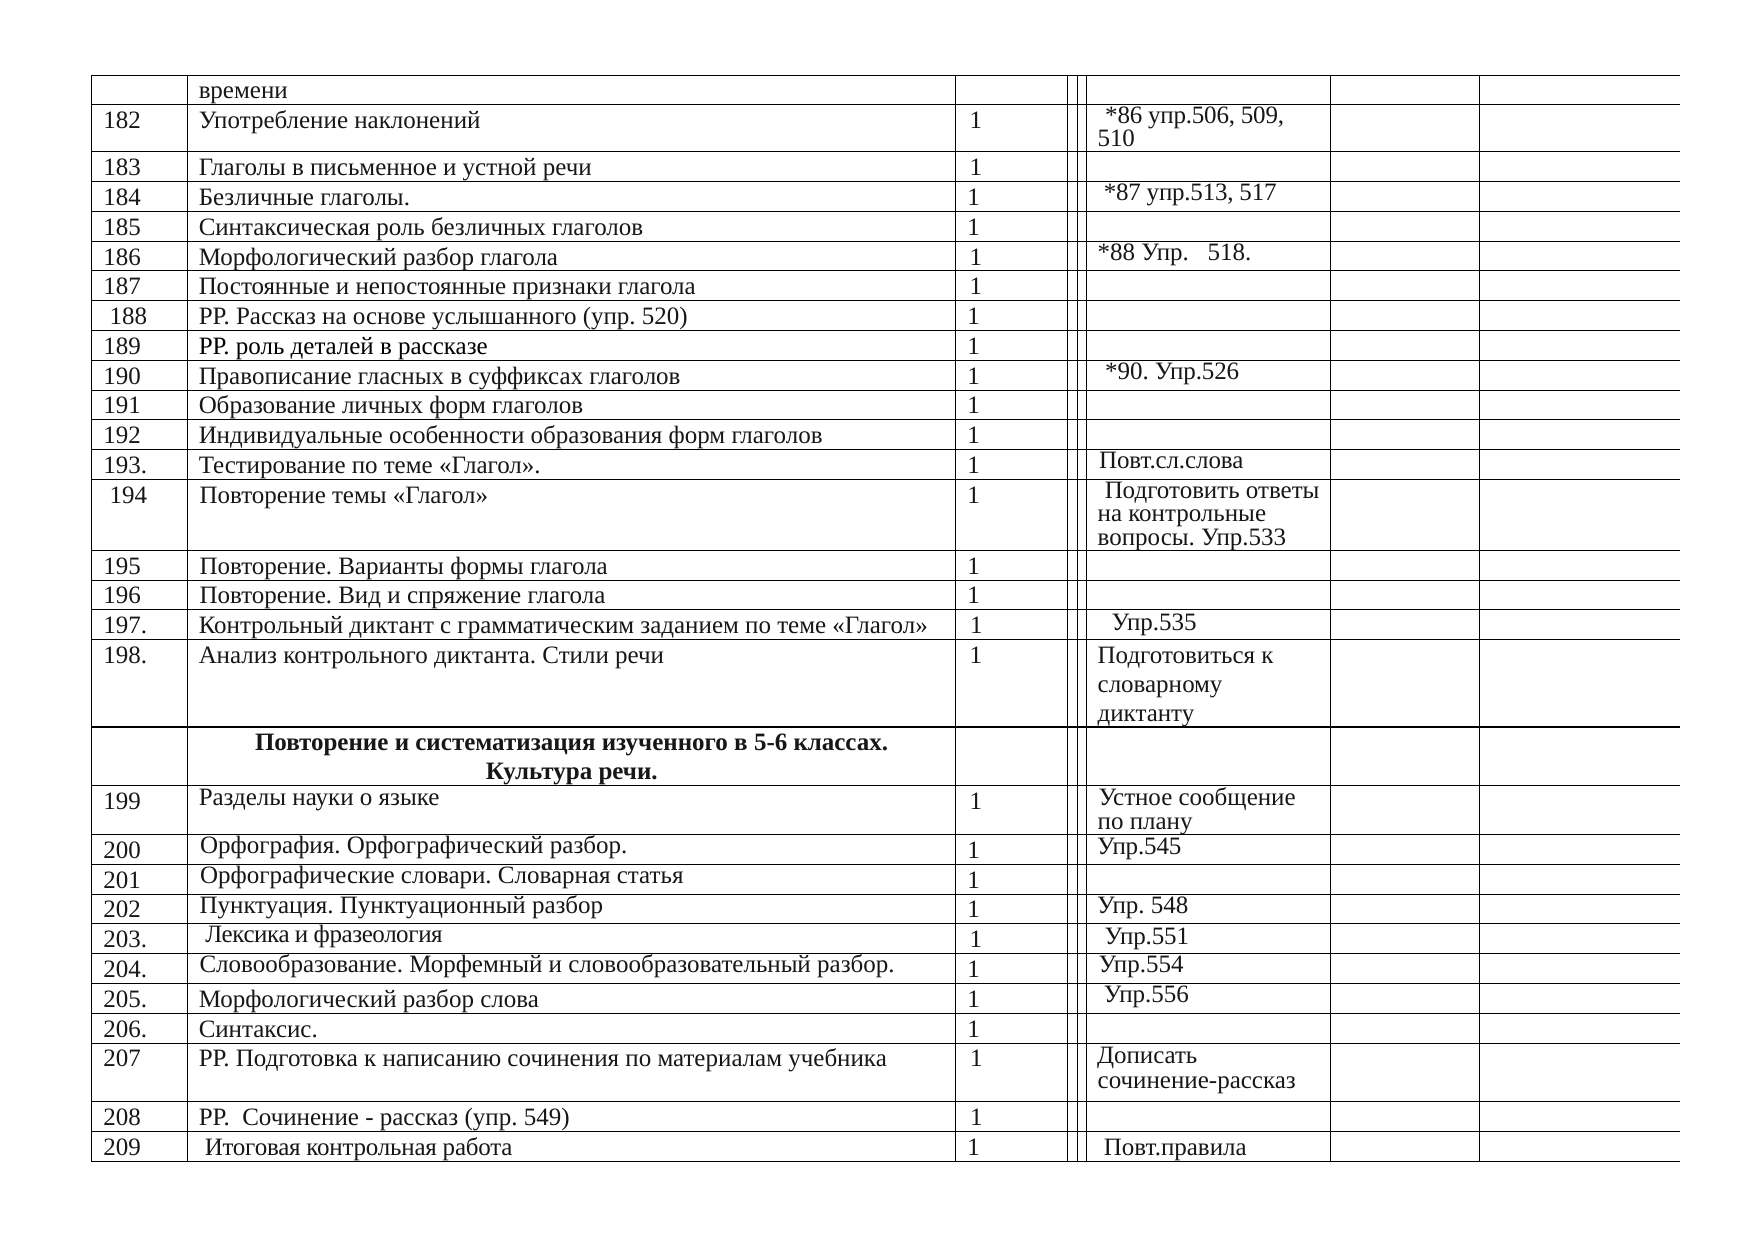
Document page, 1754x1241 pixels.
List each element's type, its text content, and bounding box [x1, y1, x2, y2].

table_cell [1078, 1132, 1086, 1161]
table_cell 1 [956, 212, 967, 241]
table_cell 196 [92, 581, 187, 609]
table_cell *88 Упр. 518. [1087, 242, 1330, 270]
table_cell 207 [92, 1044, 187, 1101]
table_cell 198. [92, 640, 187, 726]
table_cell 1 [956, 242, 969, 270]
table_cell 191 [92, 391, 187, 419]
table_cell 1 [1057, 835, 1067, 864]
table_cell 1 [956, 895, 967, 923]
table_cell 201 [92, 865, 187, 893]
table_cell [92, 728, 187, 785]
table_cell [1087, 865, 1330, 893]
table_cell [1068, 610, 1077, 639]
table_cell Синтаксис. [188, 1014, 198, 1042]
table_cell 1 [1057, 212, 1067, 241]
table_cell [1480, 450, 1680, 479]
table_cell [1331, 331, 1479, 360]
table_cell [1480, 1132, 1680, 1161]
table_cell 186 [92, 242, 187, 270]
table_cell [1480, 1014, 1680, 1042]
table_cell [1068, 1102, 1077, 1131]
table_cell 206. [92, 1014, 187, 1042]
table_cell 1 [1057, 301, 1067, 330]
table_cell [1068, 728, 1077, 785]
table_cell [1068, 480, 1077, 550]
table_cell [1068, 924, 1077, 953]
table_cell 1 [956, 581, 967, 609]
table_cell [1480, 924, 1680, 953]
table_cell Дописать сочинение-рассказ [1087, 1044, 1330, 1101]
table_cell 1 [956, 551, 967, 579]
table_cell [1331, 551, 1479, 579]
table_cell [1078, 301, 1086, 330]
table_cell [1087, 331, 1330, 360]
table_cell 185 [92, 212, 187, 241]
table_cell 1 [1057, 895, 1067, 923]
table_cell [1078, 242, 1086, 270]
table_cell [1331, 786, 1479, 834]
table_cell 1 [956, 182, 967, 211]
table_cell 1 [1057, 1102, 1067, 1131]
table_cell [1068, 271, 1077, 300]
table_cell [1068, 331, 1077, 360]
table_cell [1078, 391, 1086, 419]
table_cell [1078, 105, 1086, 151]
table_cell 1 [956, 1044, 1067, 1101]
table_cell 1 [1057, 954, 1067, 983]
table_cell [1331, 420, 1479, 449]
table_cell Упр.551 [1087, 924, 1330, 953]
table_cell 1 [956, 786, 1067, 834]
table_cell [1078, 420, 1086, 449]
table_cell [1068, 551, 1077, 579]
table_cell 1 [1057, 420, 1067, 449]
table_cell 184 [92, 182, 187, 211]
table_cell 1 [1057, 865, 1067, 893]
table_cell [1480, 105, 1680, 151]
table_cell [1331, 1044, 1479, 1101]
table_cell [1331, 728, 1479, 785]
table_cell 1 [1057, 331, 1067, 360]
table_cell [1331, 1014, 1479, 1042]
table_cell Подготовиться к словарному диктанту [1087, 640, 1330, 726]
table_cell [1078, 640, 1086, 726]
table_cell [1087, 728, 1330, 785]
table_cell 1 [1057, 551, 1067, 579]
table_cell Повт.сл.слова [1087, 450, 1330, 479]
table_cell [1480, 954, 1680, 983]
table_cell *87 упр.513, 517 [1087, 182, 1330, 211]
table_cell [1068, 984, 1077, 1013]
table_cell 188 [92, 301, 187, 330]
table_cell [1331, 895, 1479, 923]
table_cell Анализ контрольного диктанта. Стили речи [188, 640, 955, 726]
table_cell 1 [956, 984, 1067, 1013]
table_cell Орфография. Орфографический разбор. [188, 835, 955, 864]
table_cell [1480, 76, 1680, 104]
table_cell [1078, 361, 1086, 389]
table_cell [1068, 640, 1077, 726]
table_cell [1068, 835, 1077, 864]
table_cell [1087, 76, 1330, 104]
table_cell [1068, 895, 1077, 923]
table_cell [1078, 865, 1086, 893]
table_cell [1078, 1014, 1086, 1042]
table_cell 1 [956, 361, 967, 389]
table_cell [1480, 391, 1680, 419]
table_cell Упр. 548 [1087, 895, 1330, 923]
table_cell [1331, 301, 1479, 330]
table_cell 1 [956, 1132, 1067, 1161]
table_cell 183 [92, 152, 187, 181]
table_cell [1331, 640, 1479, 726]
table_cell [1480, 480, 1680, 550]
table_cell 194 [92, 480, 187, 550]
table_cell [1078, 271, 1086, 300]
table_cell 1 [956, 924, 969, 953]
table_cell [1480, 581, 1680, 609]
table_cell [1331, 361, 1479, 389]
table_cell [1068, 1014, 1077, 1042]
table_cell 1 [1057, 182, 1067, 211]
table_cell 197. [92, 610, 187, 639]
table_cell [1480, 640, 1680, 726]
table_cell [1078, 924, 1086, 953]
table_cell [1078, 1044, 1086, 1101]
table_cell [1331, 865, 1479, 893]
table_cell Синтаксис. [944, 1014, 955, 1042]
table_cell 1 [1057, 361, 1067, 389]
table_cell [1480, 271, 1680, 300]
table_cell [1068, 182, 1077, 211]
table_cell [1480, 1102, 1680, 1131]
table_cell 203. [92, 924, 187, 953]
table_cell [1068, 391, 1077, 419]
table_cell [1068, 361, 1077, 389]
table_cell [1087, 391, 1330, 419]
table_cell [1331, 76, 1479, 104]
table_cell 1 [1057, 581, 1067, 609]
table_cell 1 [1057, 242, 1067, 270]
table_cell [1331, 1102, 1479, 1131]
table_cell Орфографические словари. Словарная статья [188, 865, 955, 893]
table_cell [1068, 1044, 1077, 1101]
table_cell [1331, 924, 1479, 953]
table_cell РР. Подготовка к написанию сочинения по материалам учебника [188, 1044, 955, 1101]
table_cell 1 [1057, 924, 1067, 953]
table_cell *86 упр.506, 509, 510 [1319, 105, 1330, 151]
table_cell Упр.556 [1087, 984, 1330, 1013]
table_cell 1 [1057, 450, 1067, 479]
table_cell *86 упр.506, 509, 510 [1087, 105, 1097, 151]
table_cell 1 [956, 610, 970, 639]
table_cell 1 [956, 450, 967, 479]
table_cell Лексика и фразеология [188, 924, 955, 953]
table_cell [1480, 728, 1680, 785]
table_cell Повт.правила [1087, 1132, 1330, 1161]
table_cell Упр.535 [1087, 610, 1330, 639]
table_cell 202 [92, 895, 187, 923]
table_cell 1 [956, 1014, 1067, 1042]
table_cell [1078, 152, 1086, 181]
table_cell Пунктуация. Пунктуационный разбор [188, 895, 955, 923]
table_cell [1078, 212, 1086, 241]
table_cell [1480, 242, 1680, 270]
table_cell [1068, 212, 1077, 241]
table_cell [1087, 152, 1330, 181]
table_cell *90. Упр.526 [1087, 361, 1330, 389]
table_cell [1331, 152, 1479, 181]
table_cell [1480, 895, 1680, 923]
table_cell [1331, 1132, 1479, 1161]
table_cell [1068, 865, 1077, 893]
table_cell [1480, 786, 1680, 834]
table_cell 190 [92, 361, 187, 389]
table_cell Разделы науки о языке [188, 786, 955, 834]
table_cell 1 [956, 105, 1067, 151]
table_cell [1331, 271, 1479, 300]
table_cell [1331, 212, 1479, 241]
table_cell [1480, 1044, 1680, 1101]
table_cell 209 [92, 1132, 187, 1161]
table_cell 1 [956, 865, 967, 893]
table_cell 195 [92, 551, 187, 579]
table_cell [1078, 1102, 1086, 1131]
table_cell [1331, 391, 1479, 419]
table_cell 1 [956, 152, 969, 181]
table_cell Повторение темы «Глагол» [188, 480, 955, 550]
table_cell [1331, 450, 1479, 479]
table_cell Упр.554 [1087, 954, 1330, 983]
table_cell 1 [1057, 152, 1067, 181]
table_cell [1331, 610, 1479, 639]
table_cell [1068, 152, 1077, 181]
table_cell 1 [1057, 271, 1067, 300]
table_cell [1480, 835, 1680, 864]
table_cell 1 [956, 835, 967, 864]
table_cell 1 [956, 954, 967, 983]
table_cell 1 [956, 391, 967, 419]
table_cell [1078, 954, 1086, 983]
table_cell [1087, 301, 1330, 330]
table_cell [1331, 954, 1479, 983]
table_cell [1068, 450, 1077, 479]
table_cell Устное сообщение по плану [1319, 786, 1330, 834]
table_cell 1 [956, 480, 1067, 550]
table_cell [1078, 610, 1086, 639]
table_cell 1 [1057, 391, 1067, 419]
table_cell [1331, 242, 1479, 270]
table_cell [1480, 420, 1680, 449]
table_cell 1 [956, 301, 967, 330]
table_cell [1087, 271, 1330, 300]
table_cell [1331, 182, 1479, 211]
table_cell [1068, 786, 1077, 834]
table_cell 1 [956, 420, 967, 449]
table_cell [1087, 1102, 1330, 1131]
table_cell Упр.545 [1087, 835, 1330, 864]
table_cell 182 [92, 105, 187, 151]
table_cell 1 [956, 76, 1067, 104]
table_cell 208 [92, 1102, 187, 1131]
table_cell [1087, 1014, 1330, 1042]
table_cell [1078, 786, 1086, 834]
table_cell [1480, 152, 1680, 181]
table_cell [1480, 984, 1680, 1013]
table_cell [1078, 182, 1086, 211]
table_cell [1068, 105, 1077, 151]
table_cell [1480, 301, 1680, 330]
table_cell [1480, 182, 1680, 211]
table_cell [1331, 581, 1479, 609]
table_cell 1 [956, 640, 1067, 726]
table_cell [1078, 835, 1086, 864]
table_cell Словообразование. Морфемный и словообразовательный разбор. [188, 954, 955, 983]
table_cell [1068, 242, 1077, 270]
table_cell [1078, 728, 1086, 785]
table_cell [1078, 551, 1086, 579]
table_cell [1078, 76, 1086, 104]
table_cell [1078, 895, 1086, 923]
table_cell [1068, 581, 1077, 609]
table_cell 205. [92, 984, 187, 1013]
table_cell 1 [956, 1102, 970, 1131]
table_cell [1068, 1132, 1077, 1161]
table_cell 200 [92, 835, 187, 864]
table_cell [1068, 420, 1077, 449]
table_cell [1331, 835, 1479, 864]
table_cell [1078, 450, 1086, 479]
table_cell 204. [92, 954, 187, 983]
table_cell [1480, 865, 1680, 893]
table_cell 192 [92, 420, 187, 449]
table_cell [1331, 105, 1479, 151]
table_cell 193. [92, 450, 187, 479]
table_cell [1331, 480, 1479, 550]
table_cell 1 [1057, 610, 1067, 639]
table_cell [956, 728, 1067, 785]
table_cell 189 [92, 331, 187, 360]
table_cell [1087, 212, 1330, 241]
table_cell [92, 76, 187, 104]
table_cell [1078, 480, 1086, 550]
table_cell [1331, 984, 1479, 1013]
table_cell [1087, 581, 1330, 609]
table_cell [1068, 954, 1077, 983]
table_cell [1078, 331, 1086, 360]
table_cell [1087, 420, 1330, 449]
table_cell [1480, 551, 1680, 579]
table_cell [1480, 212, 1680, 241]
table_cell [1480, 361, 1680, 389]
table_cell [1087, 551, 1330, 579]
table_cell 199 [92, 786, 187, 834]
table_cell 1 [956, 331, 967, 360]
table_cell Употребление наклонений [188, 105, 955, 151]
table_cell [1068, 76, 1077, 104]
table_cell 187 [92, 271, 187, 300]
table_cell 1 [956, 271, 969, 300]
table_cell [1078, 984, 1086, 1013]
table_cell [1068, 301, 1077, 330]
table_cell [1078, 581, 1086, 609]
table_cell [1480, 331, 1680, 360]
table_cell [1480, 610, 1680, 639]
